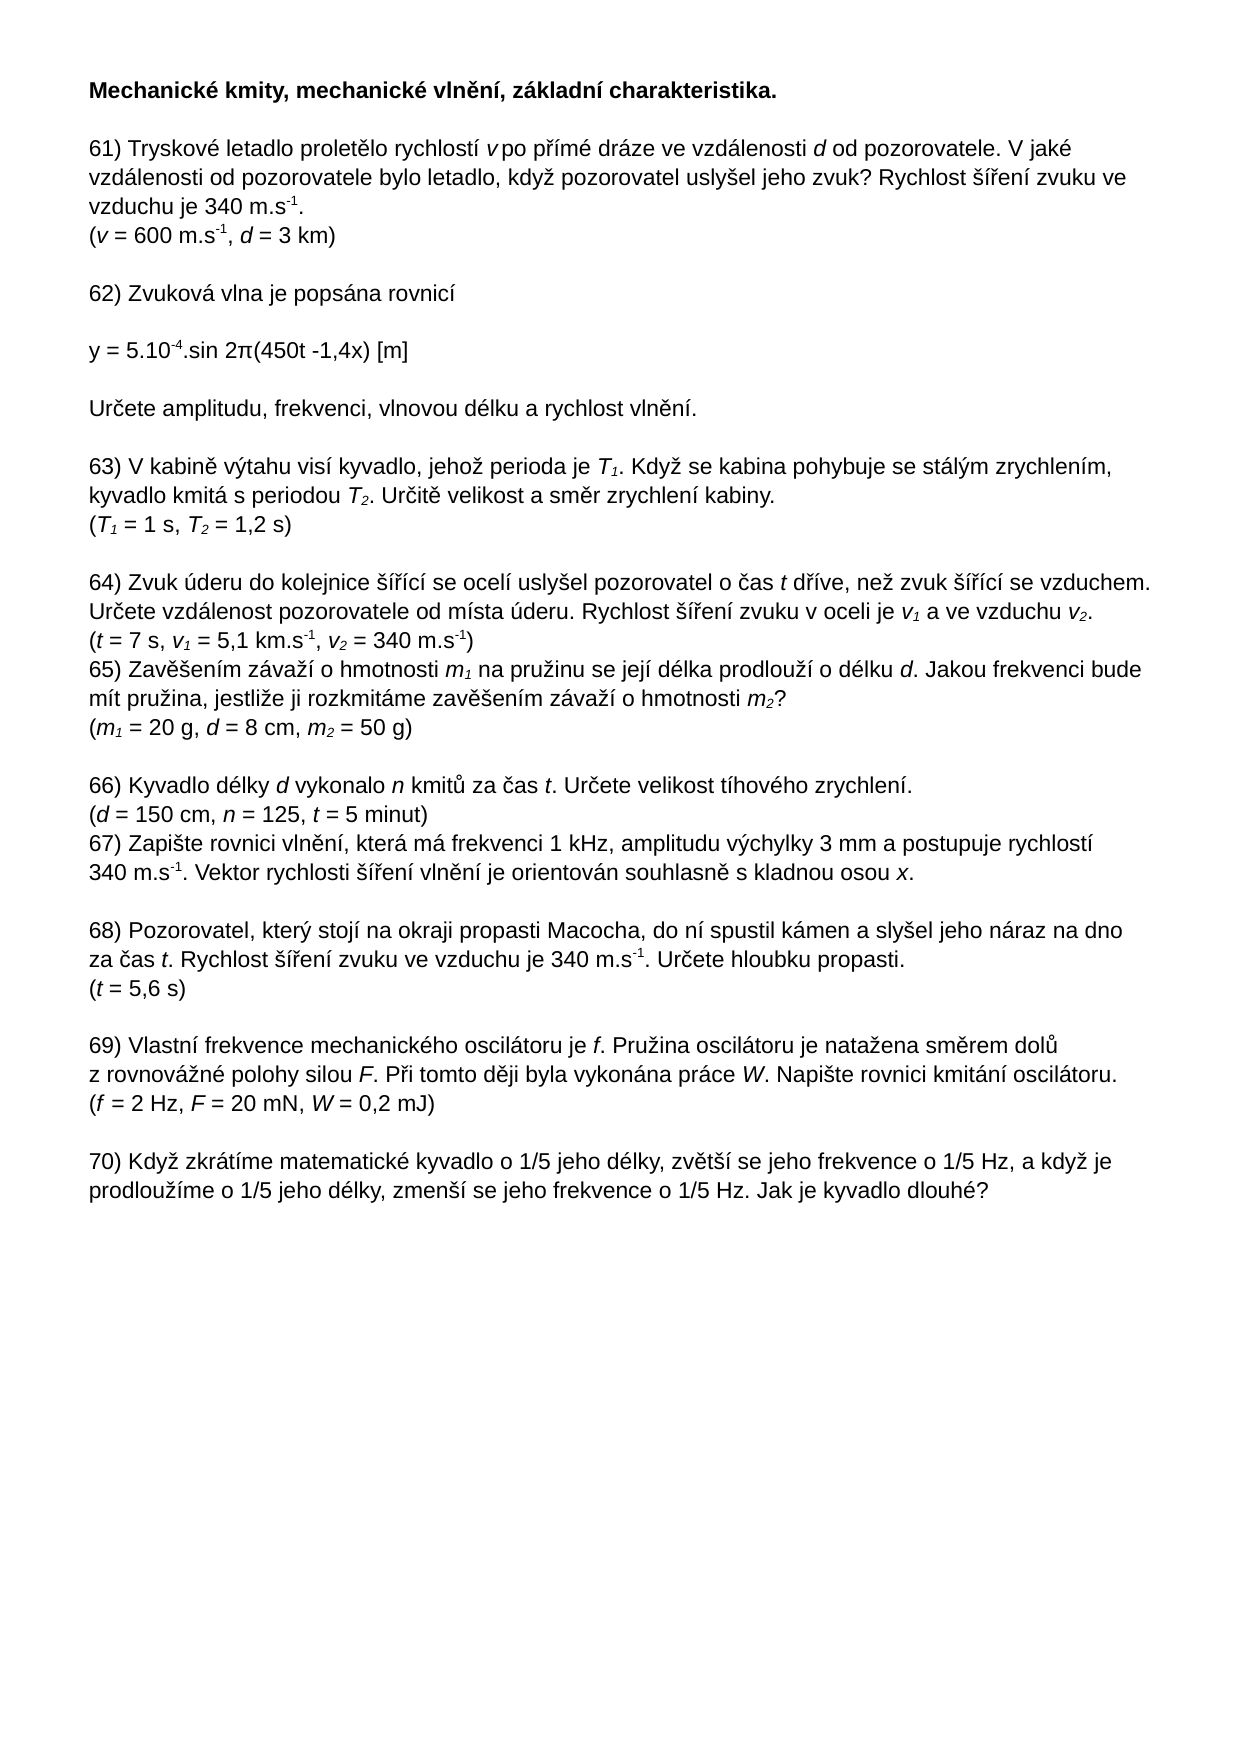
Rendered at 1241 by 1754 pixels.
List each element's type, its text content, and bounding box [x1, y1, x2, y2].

text Mechanické kmity, mechanické vlnění, základní charakteristika. [88, 77, 1152, 103]
text (f = 2 Hz, F = 20 mN, W = 0,2 mJ) [88, 1090, 1152, 1117]
text (m1 = 20 g, d = 8 cm, m2 = 50 g) [88, 714, 1152, 740]
text 63) V kabině výtahu visí kyvadlo, jehož perioda je T1. Když se kabina pohybuje se stálým zrychlením, kyvadlo kmitá s periodou T2. Určitě velikost a směr zrychlení kabiny. [88, 453, 1152, 508]
text 64) Zvuk úderu do kolejnice šířící se ocelí uslyšel pozorovatel o čas t dříve, než zvuk šířící se vzduchem. Určete vzdálenost pozorovatele od místa úderu. Rychlost šíření zvuku v oceli je v1 a ve vzduchu v2. [88, 569, 1152, 624]
text 70) Když zkrátíme matematické kyvadlo o 1/5 jeho délky, zvětší se jeho frekvence o 1/5 Hz, a když je prodloužíme o 1/5 jeho délky, zmenší se jeho frekvence o 1/5 Hz. Jak je kyvadlo dlouhé? [88, 1148, 1152, 1203]
text 69) Vlastní frekvence mechanického oscilátoru je f. Pružina oscilátoru je natažena směrem dolů z rovnovážné polohy silou F. Při tomto ději byla vykonána práce W. Napište rovnici kmitání oscilátoru. [88, 1032, 1152, 1088]
text 65) Zavěšením závaží o hmotnosti m1 na pružinu se její délka prodlouží o délku d. Jakou frekvenci bude mít pružina, jestliže ji rozkmitáme zavěšením závaží o hmotnosti m2? [88, 656, 1152, 711]
text 61) Tryskové letadlo proletělo rychlostí v po přímé dráze ve vzdálenosti d od pozorovatele. V jaké vzdálenosti od pozorovatele bylo letadlo, když pozorovatel uslyšel jeho zvuk? Rychlost šíření zvuku ve vzduchu je 340 m.s-1. [88, 135, 1152, 219]
text 66) Kyvadlo délky d vykonalo n kmitů za čas t. Určete velikost tíhového zrychlení. [88, 772, 1152, 798]
text (d = 150 cm, n = 125, t = 5 minut) [88, 801, 1152, 827]
text (v = 600 m.s-1, d = 3 km) [88, 222, 1152, 248]
text Určete amplitudu, frekvenci, vlnovou délku a rychlost vlnění. [88, 395, 1152, 422]
text (t = 7 s, v1 = 5,1 km.s-1, v2 = 340 m.s-1) [88, 627, 1152, 653]
text 68) Pozorovatel, který stojí na okraji propasti Macocha, do ní spustil kámen a slyšel jeho náraz na dno za čas t. Rychlost šíření zvuku ve vzduchu je 340 m.s-1. Určete hloubku propasti. [88, 917, 1152, 972]
text (T1 = 1 s, T2 = 1,2 s) [88, 511, 1152, 537]
text (t = 5,6 s) [88, 974, 1152, 1001]
text 62) Zvuková vlna je popsána rovnicí [88, 279, 1152, 306]
text y = 5.10-4.sin 2π(450t -1,4x) [m] [88, 337, 1152, 364]
text 67) Zapište rovnici vlnění, která má frekvenci 1 kHz, amplitudu výchylky 3 mm a postupuje rychlostí 340 m.s-1. Vektor rychlosti šíření vlnění je orientován souhlasně s kladnou osou x. [88, 830, 1152, 885]
